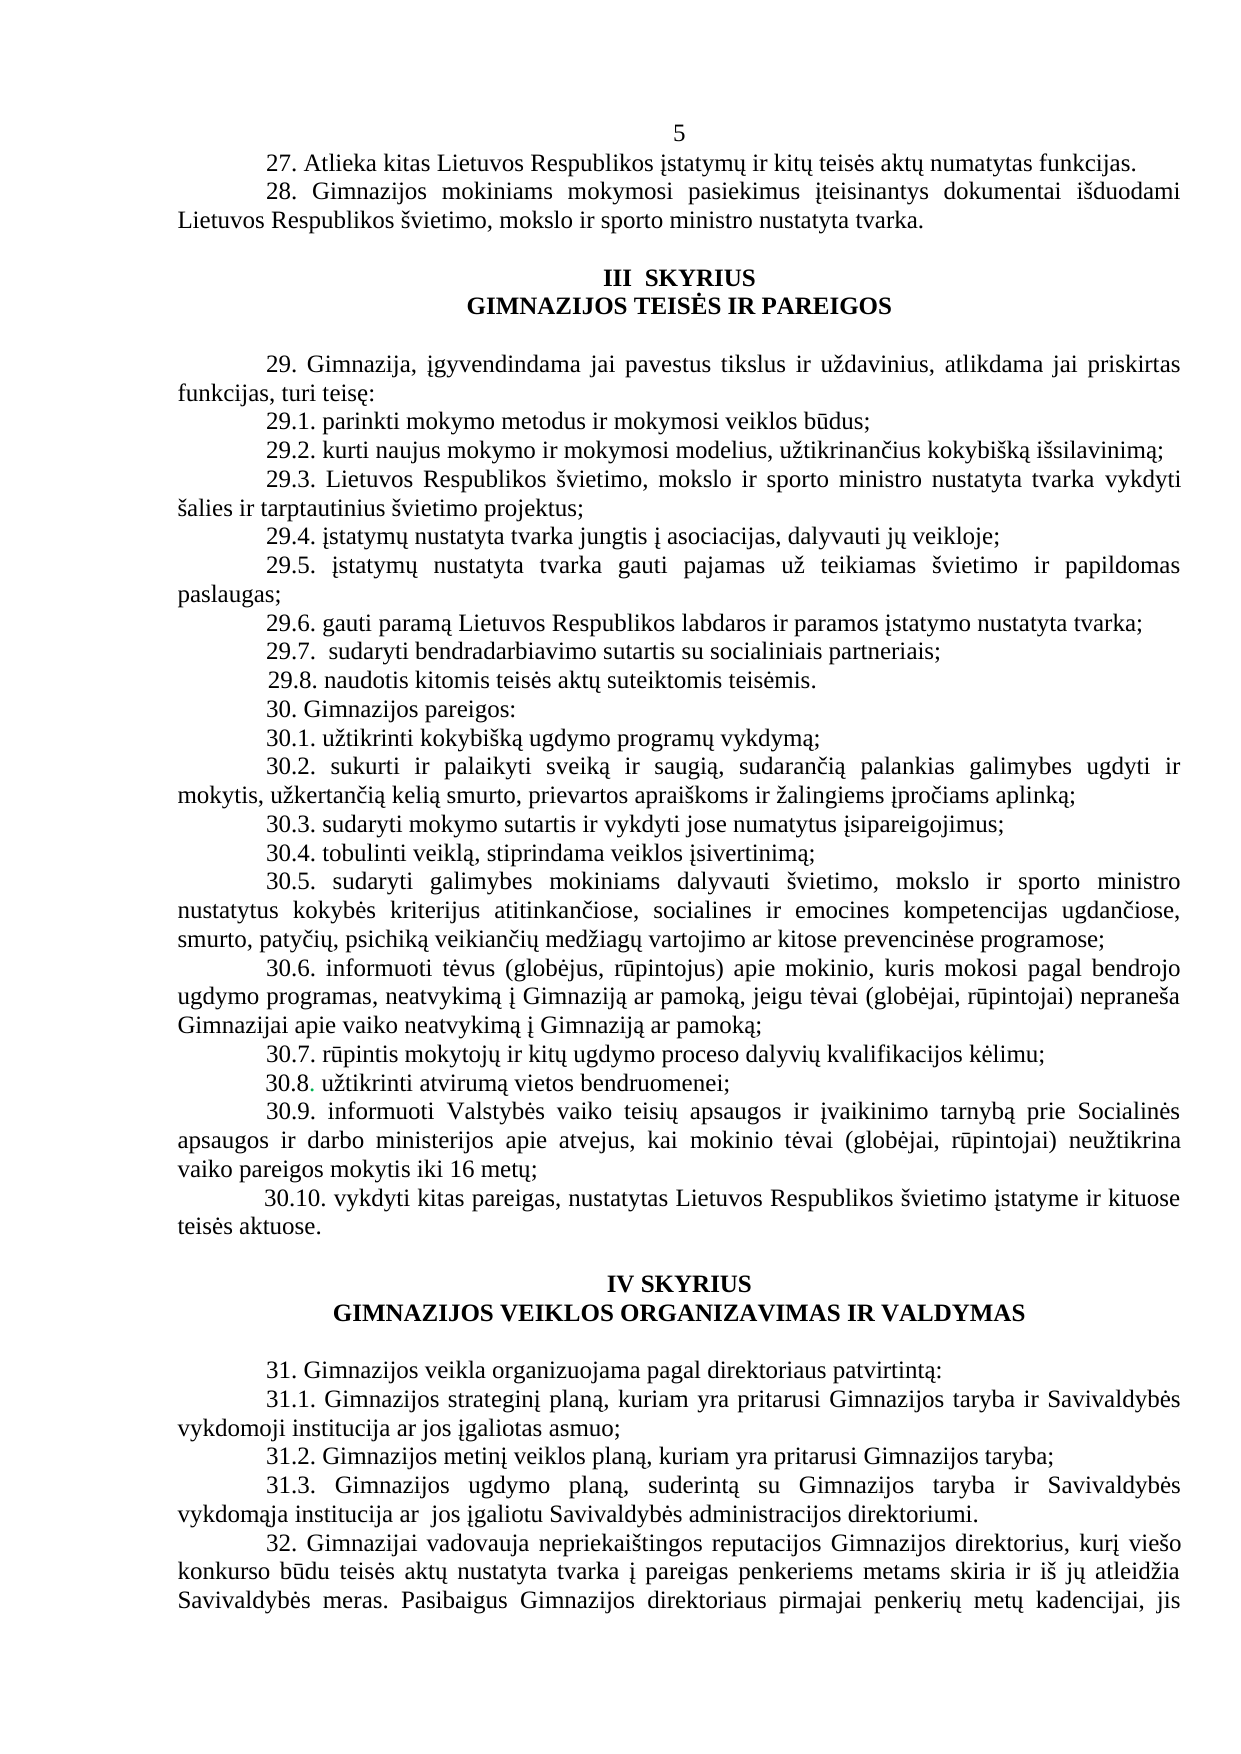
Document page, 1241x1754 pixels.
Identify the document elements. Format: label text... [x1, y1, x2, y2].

text 31.1. Gimnazijos strateginį planą, kuriam yra pritarusi Gimnazijos taryba ir Savivaldybės vykdomoji institucija ar jos įgaliotas asmuo; [177, 1384, 1181, 1441]
text 30.2. sukurti ir palaikyti sveiką ir saugią, sudarančią palankias galimybes ugdyti ir mokytis, užkertančią kelią smurto, prievartos apraiškoms ir žalingiems įpročiams aplinką; [177, 751, 1181, 809]
text 29. Gimnazija, įgyvendindama jai pavestus tikslus ir uždavinius, atlikdama jai priskirtas funkcijas, turi teisę: [177, 349, 1181, 406]
text 31. Gimnazijos veikla organizuojama pagal direktoriaus patvirtintą: [177, 1355, 1181, 1384]
text 30. Gimnazijos pareigos: [177, 694, 1181, 723]
text 28. Gimnazijos mokiniams mokymosi pasiekimus įteisinantys dokumentai išduodami Lietuvos Respublikos švietimo, mokslo ir sporto ministro nustatyta tvarka. [177, 176, 1181, 234]
text 30.8. užtikrinti atvirumą vietos bendruomenei; [177, 1068, 1181, 1096]
text 29.1. parinkti mokymo metodus ir mokymosi veiklos būdus; [177, 406, 1181, 435]
text 27. Atlieka kitas Lietuvos Respublikos įstatymų ir kitų teisės aktų numatytas funkcijas. [177, 148, 1181, 176]
text 29.8. naudotis kitomis teisės aktų suteiktomis teisėmis. [177, 665, 1181, 694]
text 32. Gimnazijai vadovauja nepriekaištingos reputacijos Gimnazijos direktorius, kurį viešo konkurso būdu teisės aktų nustatyta tvarka į pareigas penkeriems metams skiria ir iš jų atleidžia Savivaldybės meras. Pasibaigus Gimnazijos direktoriaus pirmajai penkerių metų kadencijai, jis [177, 1528, 1181, 1614]
text 30.5. sudaryti galimybes mokiniams dalyvauti švietimo, mokslo ir sporto ministro nustatytus kokybės kriterijus atitinkančiose, socialines ir emocines kompetencijas ugdančiose, smurto, patyčių, psichiką veikiančių medžiagų vartojimo ar kitose prevencinėse programose; [177, 866, 1181, 953]
text 30.9. informuoti Valstybės vaiko teisių apsaugos ir įvaikinimo tarnybą prie Socialinės apsaugos ir darbo ministerijos apie atvejus, kai mokinio tėvai (globėjai, rūpintojai) neužtikrina vaiko pareigos mokytis iki 16 metų; [177, 1096, 1181, 1183]
text 29.7. sudaryti bendradarbiavimo sutartis su socialiniais partneriais; [177, 636, 1181, 665]
text III SKYRIUS [177, 263, 1181, 291]
text 29.5. įstatymų nustatyta tvarka gauti pajamas už teikiamas švietimo ir papildomas paslaugas; [177, 550, 1181, 608]
text 30.10. vykdyti kitas pareigas, nustatytas Lietuvos Respublikos švietimo įstatyme ir kituose teisės aktuose. [177, 1183, 1181, 1240]
text IV SKYRIUS [177, 1269, 1181, 1298]
text GIMNAZIJOS TEISĖS IR PAREIGOS [177, 291, 1181, 320]
text 29.6. gauti paramą Lietuvos Respublikos labdaros ir paramos įstatymo nustatyta tvarka; [177, 608, 1181, 636]
text 29.2. kurti naujus mokymo ir mokymosi modelius, užtikrinančius kokybišką išsilavinimą; [177, 435, 1181, 464]
text 30.3. sudaryti mokymo sutartis ir vykdyti jose numatytus įsipareigojimus; [177, 809, 1181, 838]
text 29.4. įstatymų nustatyta tvarka jungtis į asociacijas, dalyvauti jų veikloje; [177, 521, 1181, 550]
text 30.1. užtikrinti kokybišką ugdymo programų vykdymą; [177, 723, 1181, 751]
text 30.6. informuoti tėvus (globėjus, rūpintojus) apie mokinio, kuris mokosi pagal bendrojo ugdymo programas, neatvykimą į Gimnaziją ar pamoką, jeigu tėvai (globėjai, rūpintojai) nepraneša Gimnazijai apie vaiko neatvykimą į Gimnaziją ar pamoką; [177, 953, 1181, 1039]
text 30.7. rūpintis mokytojų ir kitų ugdymo proceso dalyvių kvalifikacijos kėlimu; [177, 1039, 1181, 1068]
text 31.2. Gimnazijos metinį veiklos planą, kuriam yra pritarusi Gimnazijos taryba; [177, 1441, 1181, 1470]
text 29.3. Lietuvos Respublikos švietimo, mokslo ir sporto ministro nustatyta tvarka vykdyti šalies ir tarptautinius švietimo projektus; [177, 464, 1181, 521]
text 31.3. Gimnazijos ugdymo planą, suderintą su Gimnazijos taryba ir Savivaldybės vykdomąja institucija ar jos įgaliotu Savivaldybės administracijos direktoriumi. [177, 1470, 1181, 1528]
text GIMNAZIJOS VEIKLOS ORGANIZAVIMAS IR VALDYMAS [177, 1298, 1181, 1326]
text 30.4. tobulinti veiklą, stiprindama veiklos įsivertinimą; [177, 838, 1181, 866]
